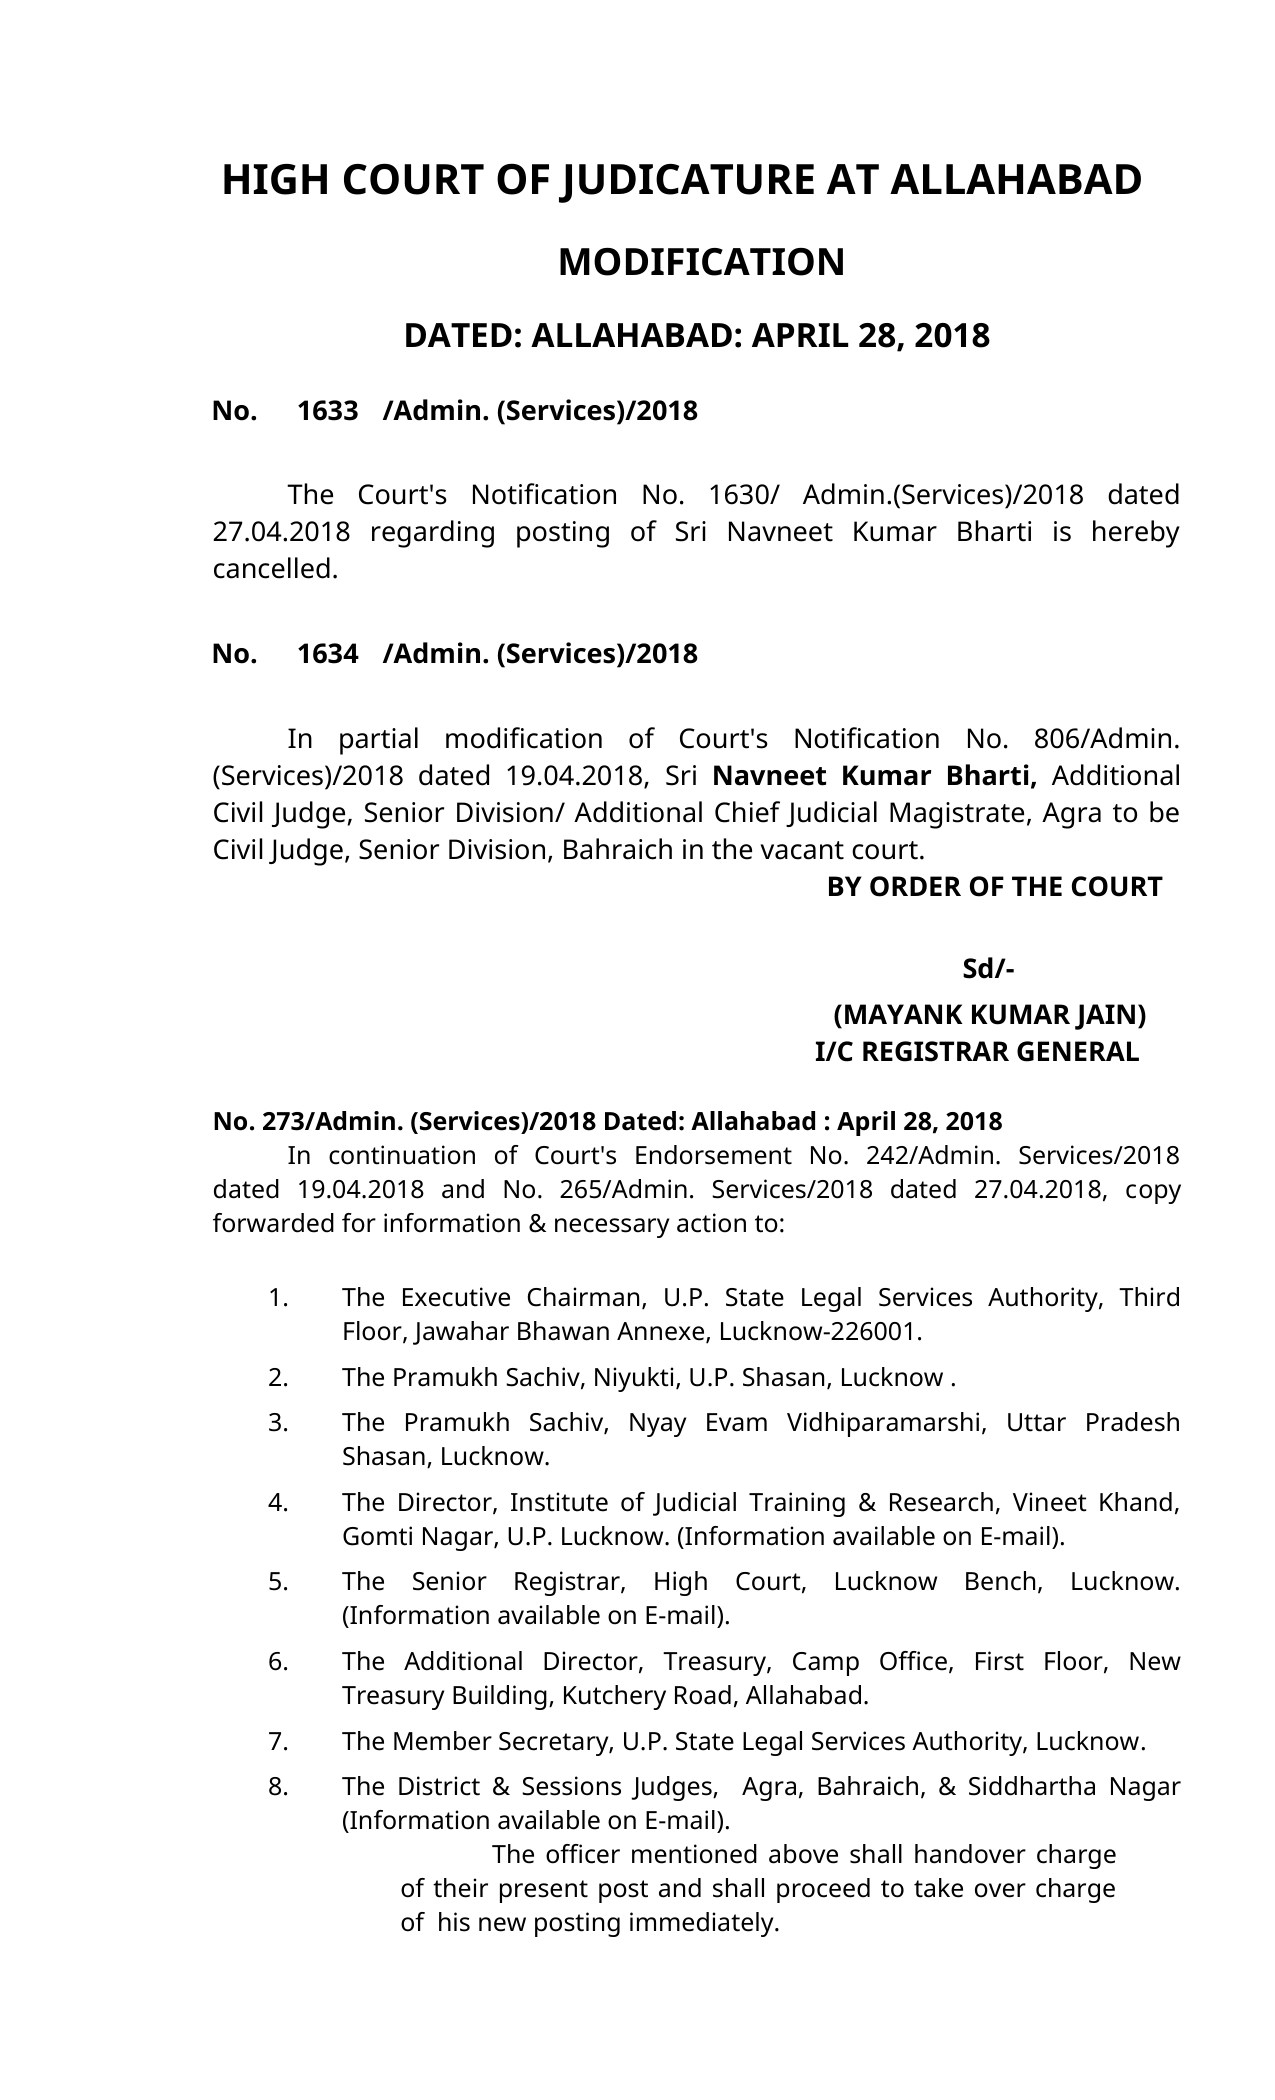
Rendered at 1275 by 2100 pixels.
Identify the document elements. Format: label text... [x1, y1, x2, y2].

table_cell [262, 1558, 336, 1638]
table_cell The District & Sessions Judges, Agra, Bahraich, & Siddhartha Nagar (Information available on E-mail). The officer mentioned above shall handover charge of their present post and shall proceed to take over charge of his new posting immediately. [336, 1763, 1188, 1979]
table_header /Admin. (Services)/2018 [371, 380, 770, 439]
text BY ORDER OF THE COURT [212, 867, 1181, 904]
text Sd/- [212, 950, 1181, 987]
table_cell The Member Secretary, U.P. State Legal Services Authority, Lucknow. [336, 1718, 1188, 1763]
text In partial modification of Court's Notification No. 806/Admin. (Services)/2018 dated 19.04.2018, Sri Navneet Kumar Bharti, Additional Civil Judge, Senior Division/ Additional Chief Judicial Magistrate, Agra to be Civil Judge, Senior Division, Bahraich in the vacant court. [212, 720, 1181, 867]
title HIGH COURT OF JUDICATURE AT ALLAHABAD [175, 150, 1189, 207]
table_cell [262, 1354, 336, 1399]
text The Court's Notification No. 1630/ Admin.(Services)/2018 dated 27.04.2018 regarding posting of Sri Navneet Kumar Bharti is hereby cancelled. [212, 476, 1181, 587]
table_cell The Pramukh Sachiv, Nyay Evam Vidhiparamarshi, Uttar Pradesh Shasan, Lucknow. [336, 1399, 1188, 1479]
subtitle DATED: ALLAHABAD: APRIL 28, 2018 [212, 312, 1181, 357]
table_header No. [200, 380, 284, 439]
table_cell [262, 1479, 336, 1558]
table_cell The Pramukh Sachiv, Niyukti, U.P. Shasan, Lucknow . [336, 1354, 1188, 1399]
table_cell The Additional Director, Treasury, Camp Office, First Floor, New Treasury Building, Kutchery Road, Allahabad. [336, 1638, 1188, 1717]
table_header The Executive Chairman, U.P. State Legal Services Authority, Third Floor, Jawahar Bhawan Annexe, Lucknow-226001. [336, 1274, 1188, 1353]
table_cell The Senior Registrar, High Court, Lucknow Bench, Lucknow. (Information available on E-mail). [336, 1558, 1188, 1638]
table_header 1633 [284, 380, 371, 439]
table_cell [262, 1718, 336, 1763]
table_cell [262, 1763, 336, 1979]
text I/C REGISTRAR GENERAL [62, 1033, 1181, 1069]
table_header No. [200, 624, 284, 683]
table_cell The Director, Institute of Judicial Training & Research, Vineet Khand, Gomti Nagar, U.P. Lucknow. (Information available on E-mail). [336, 1479, 1188, 1558]
table_header /Admin. (Services)/2018 [371, 624, 770, 683]
table_header [262, 1274, 336, 1353]
text (MAYANK KUMAR JAIN) [212, 996, 1181, 1033]
table_cell [262, 1399, 336, 1479]
table_header 1634 [284, 624, 371, 683]
subtitle MODIFICATION [212, 235, 1181, 286]
text No. 273/Admin. (Services)/2018 Dated: Allahabad : April 28, 2018 [62, 1104, 1181, 1138]
text In continuation of Court's Endorsement No. 242/Admin. Services/2018 dated 19.04.2018 and No. 265/Admin. Services/2018 dated 27.04.2018, copy forwarded for information & necessary action to: [212, 1138, 1181, 1240]
table_cell [262, 1638, 336, 1717]
